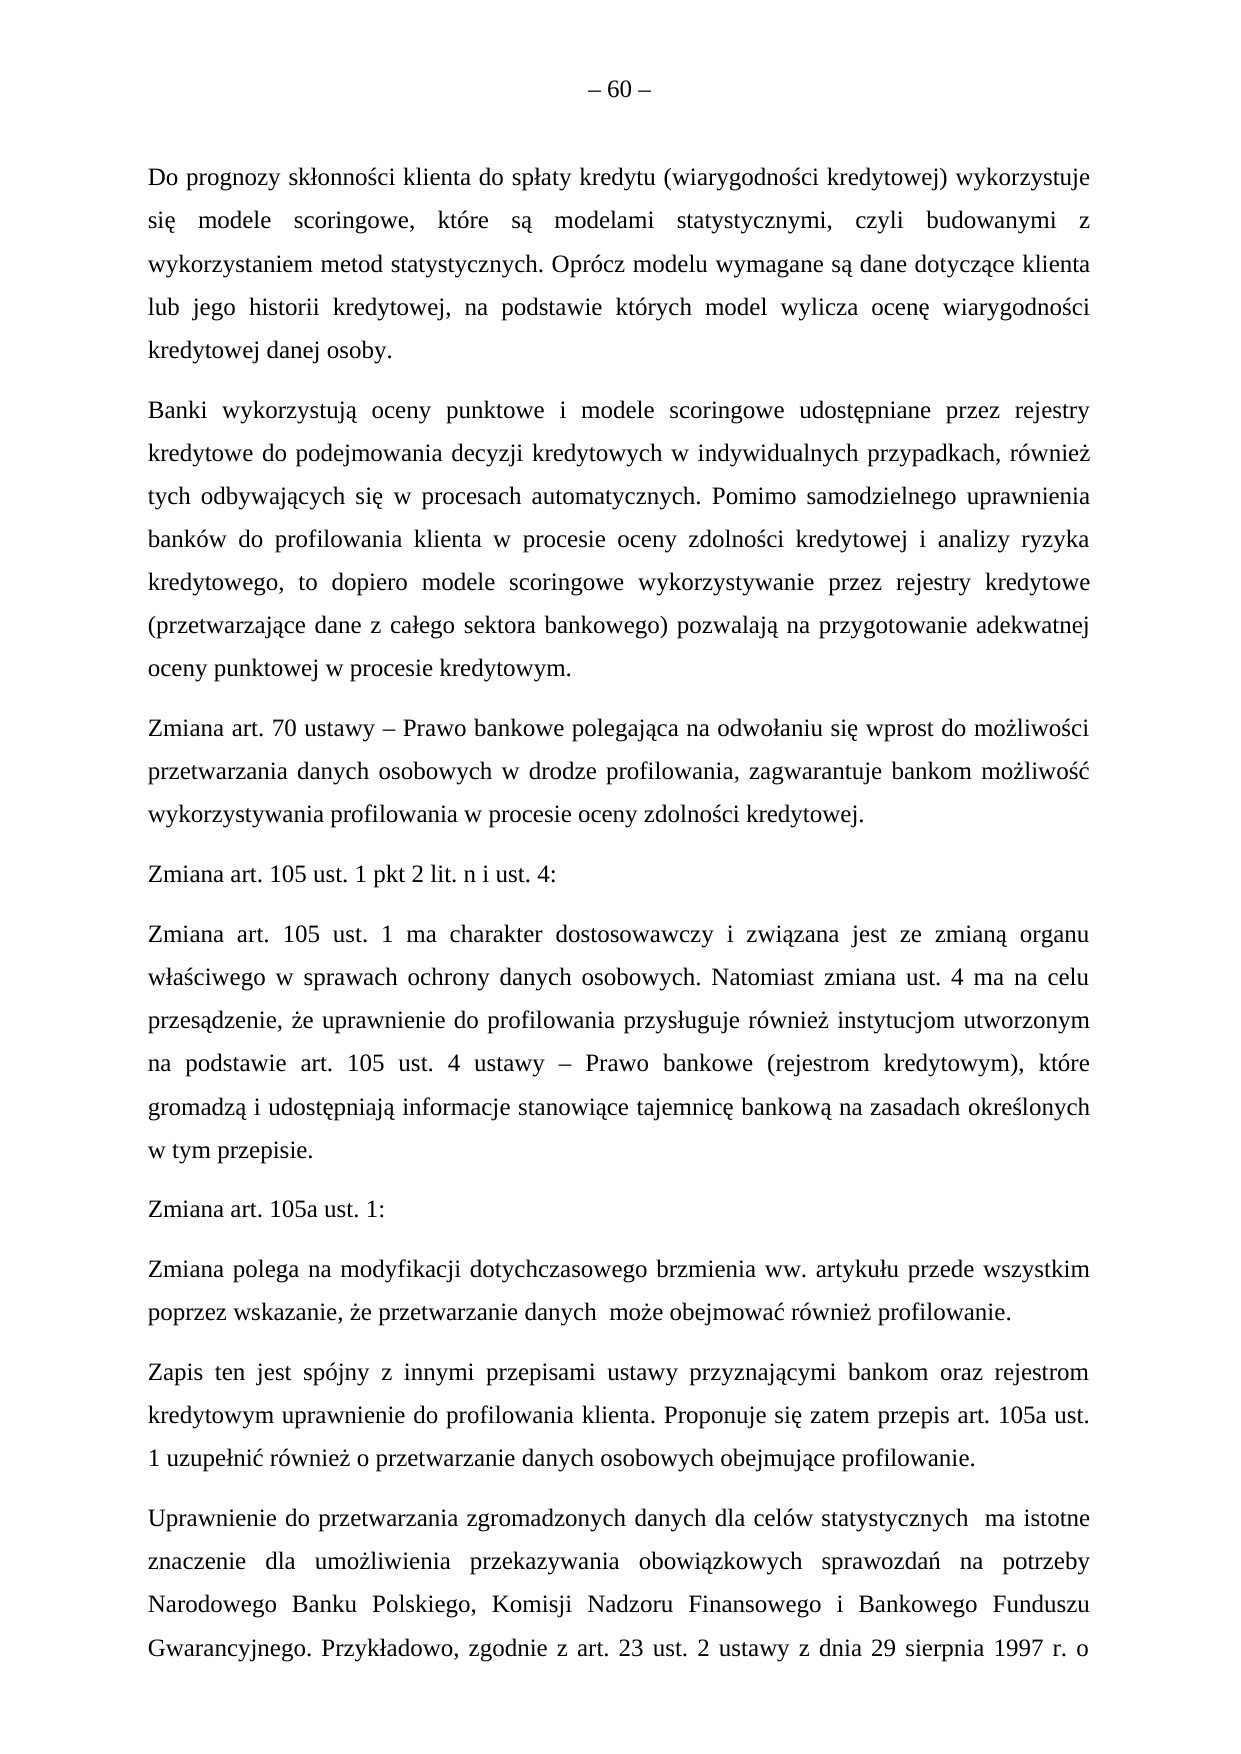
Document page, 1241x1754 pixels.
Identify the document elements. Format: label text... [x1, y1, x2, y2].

text Banki wykorzystują oceny punktowe i modele scoringowe udostępniane przez rejestry kredytowe do podejmowania decyzji kredytowych w indywidualnych przypadkach, również tych odbywających się w procesach automatycznych. Pomimo samodzielnego uprawnienia banków do profilowania klienta w procesie oceny zdolności kredytowej i analizy ryzyka kredytowego, to dopiero modele scoringowe wykorzystywanie przez rejestry kredytowe (przetwarzające dane z całego sektora bankowego) pozwalają na przygotowanie adekwatnej oceny punktowej w procesie kredytowym. [148, 395, 1091, 682]
text Uprawnienie do przetwarzania zgromadzonych danych dla celów statystycznych ma istotne znaczenie dla umożliwienia przekazywania obowiązkowych sprawozdań na potrzeby Narodowego Banku Polskiego, Komisji Nadzoru Finansowego i Bankowego Funduszu Gwarancyjnego. Przykładowo, zgodnie z art. 23 ust. 2 ustawy z dnia 29 sierpnia 1997 r. o [148, 1503, 1091, 1661]
text Do prognozy skłonności klienta do spłaty kredytu (wiarygodności kredytowej) wykorzystuje się modele scoringowe, które są modelami statystycznymi, czyli budowanymi z wykorzystaniem metod statystycznych. Oprócz modelu wymagane są dane dotyczące klienta lub jego historii kredytowej, na podstawie których model wylicza ocenę wiarygodności kredytowej danej osoby. [148, 162, 1091, 364]
text Zmiana polega na modyfikacji dotychczasowego brzmienia ww. artykułu przede wszystkim poprzez wskazanie, że przetwarzanie danych może obejmować również profilowanie. [148, 1254, 1091, 1326]
text Zmiana art. 105a ust. 1: [148, 1194, 1091, 1223]
text Zmiana art. 105 ust. 1 pkt 2 lit. n i ust. 4: [148, 859, 1091, 888]
text Zmiana art. 105 ust. 1 ma charakter dostosowawczy i związana jest ze zmianą organu właściwego w sprawach ochrony danych osobowych. Natomiast zmiana ust. 4 ma na celu przesądzenie, że uprawnienie do profilowania przysługuje również instytucjom utworzonym na podstawie art. 105 ust. 4 ustawy – Prawo bankowe (rejestrom kredytowym), które gromadzą i udostępniają informacje stanowiące tajemnicę bankową na zasadach określonych w tym przepisie. [148, 919, 1091, 1163]
text Zapis ten jest spójny z innymi przepisami ustawy przyznającymi bankom oraz rejestrom kredytowym uprawnienie do profilowania klienta. Proponuje się zatem przepis art. 105a ust. 1 uzupełnić również o przetwarzanie danych osobowych obejmujące profilowanie. [148, 1357, 1091, 1472]
text Zmiana art. 70 ustawy – Prawo bankowe polegająca na odwołaniu się wprost do możliwości przetwarzania danych osobowych w drodze profilowania, zagwarantuje bankom możliwość wykorzystywania profilowania w procesie oceny zdolności kredytowej. [148, 713, 1091, 828]
